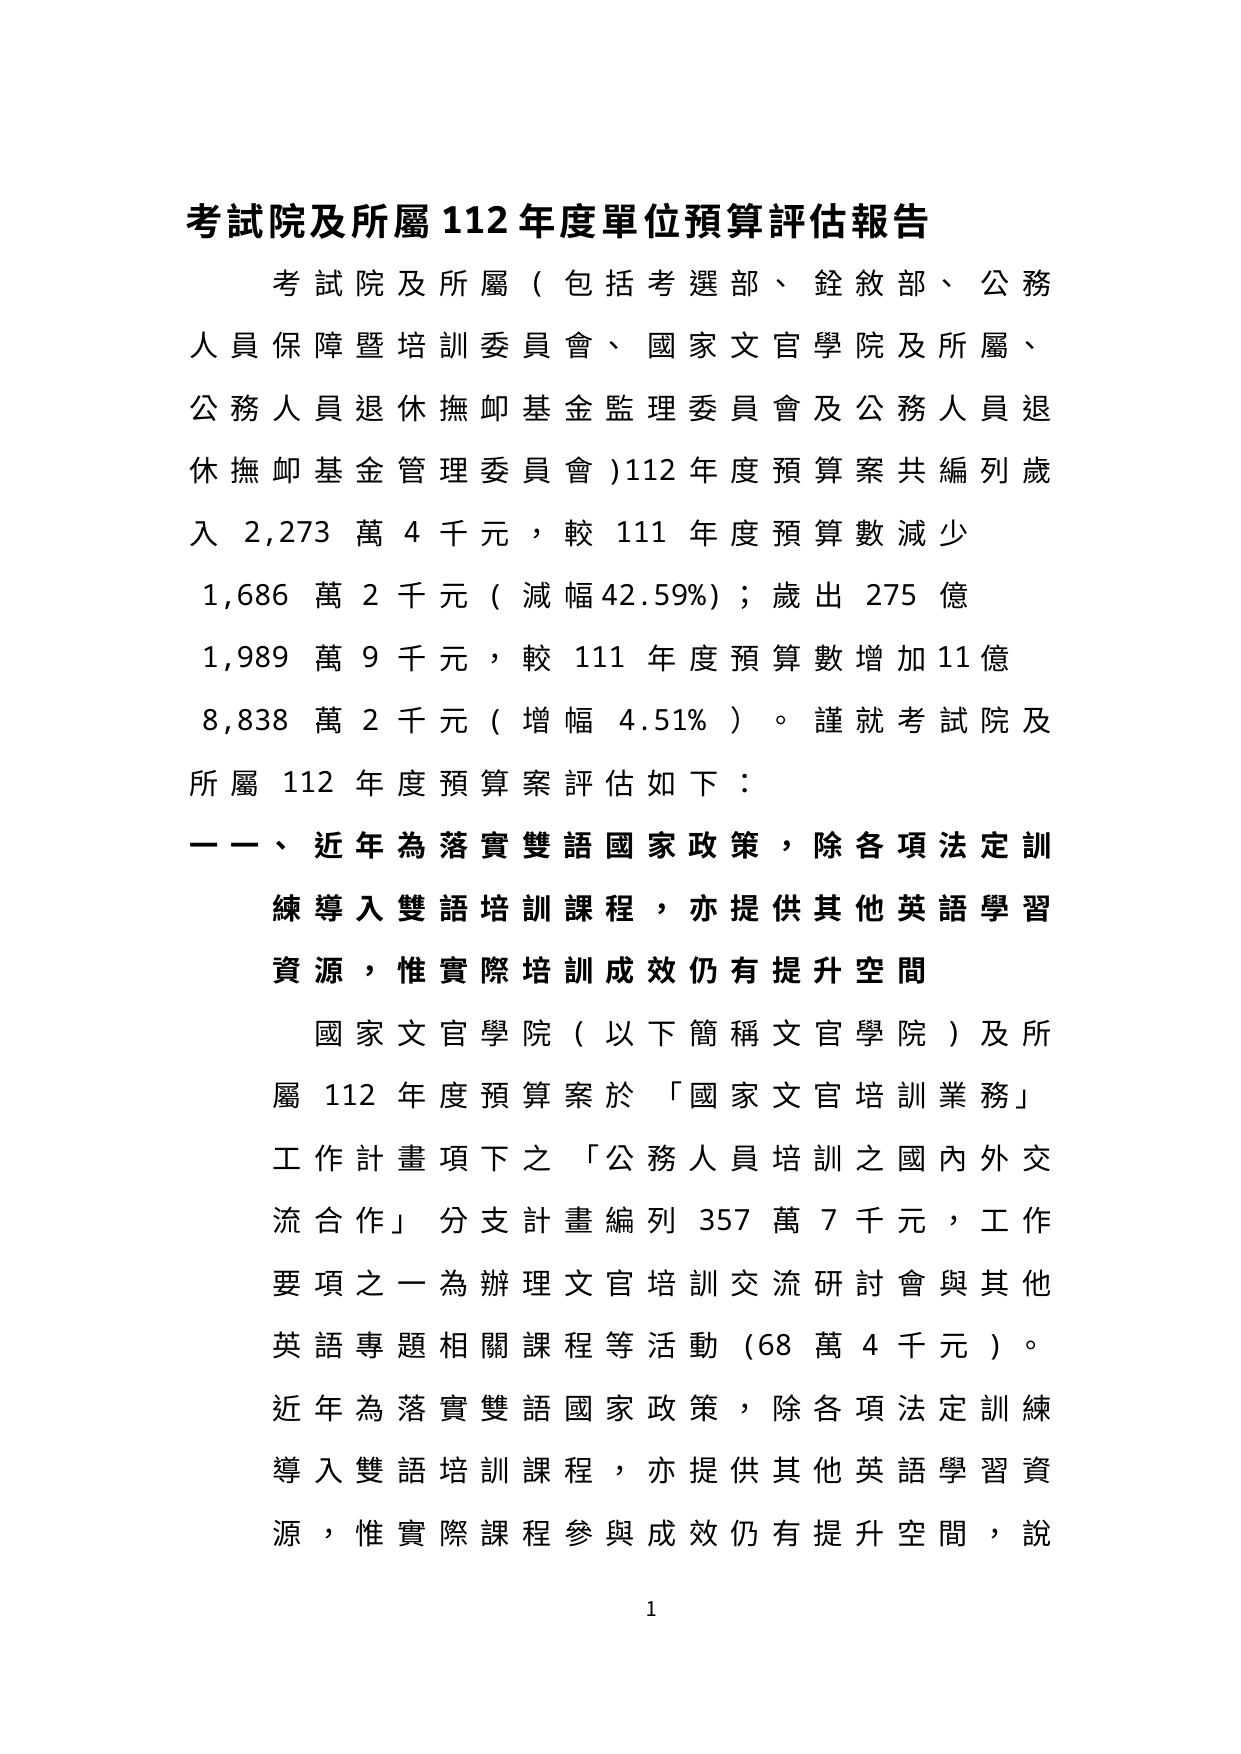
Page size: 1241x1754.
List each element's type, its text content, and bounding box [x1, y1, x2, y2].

text 一一、近年為落實雙語國家政策，除各項法定訓練導入雙語培訓課程，亦提供其他英語學習資源，惟實際培訓成效仍有提升空間 [183, 802, 1058, 990]
text 考試院及所屬(包括考選部、銓敘部、公務人員保障暨培訓委員會、國家文官學院及所屬、公務人員退休撫卹基金監理委員會及公務人員退休撫卹基金管理委員會)112年度預算案共編列歲入2,273萬4千元，較111年度預算數減少1,686萬2千元(減幅42.59%)；歲出275億1,989萬9千元，較111年度預算數增加11億8,838萬2千元(增幅4.51%）。謹就考試院及所屬112年度預算案評估如下： [183, 240, 1058, 802]
text 考試院及所屬112年度單位預算評估報告 [183, 177, 1058, 240]
text 國家文官學院(以下簡稱文官學院)及所屬112年度預算案於「國家文官培訓業務」工作計畫項下之「公務人員培訓之國內外交流合作」分支計畫編列357萬7千元，工作要項之一為辦理文官培訓交流研討會與其他英語專題相關課程等活動(68萬4千元)。近年為落實雙語國家政策，除各項法定訓練導入雙語培訓課程，亦提供其他英語學習資源，惟實際課程參與成效仍有提升空間，說 [242, 990, 1058, 1552]
